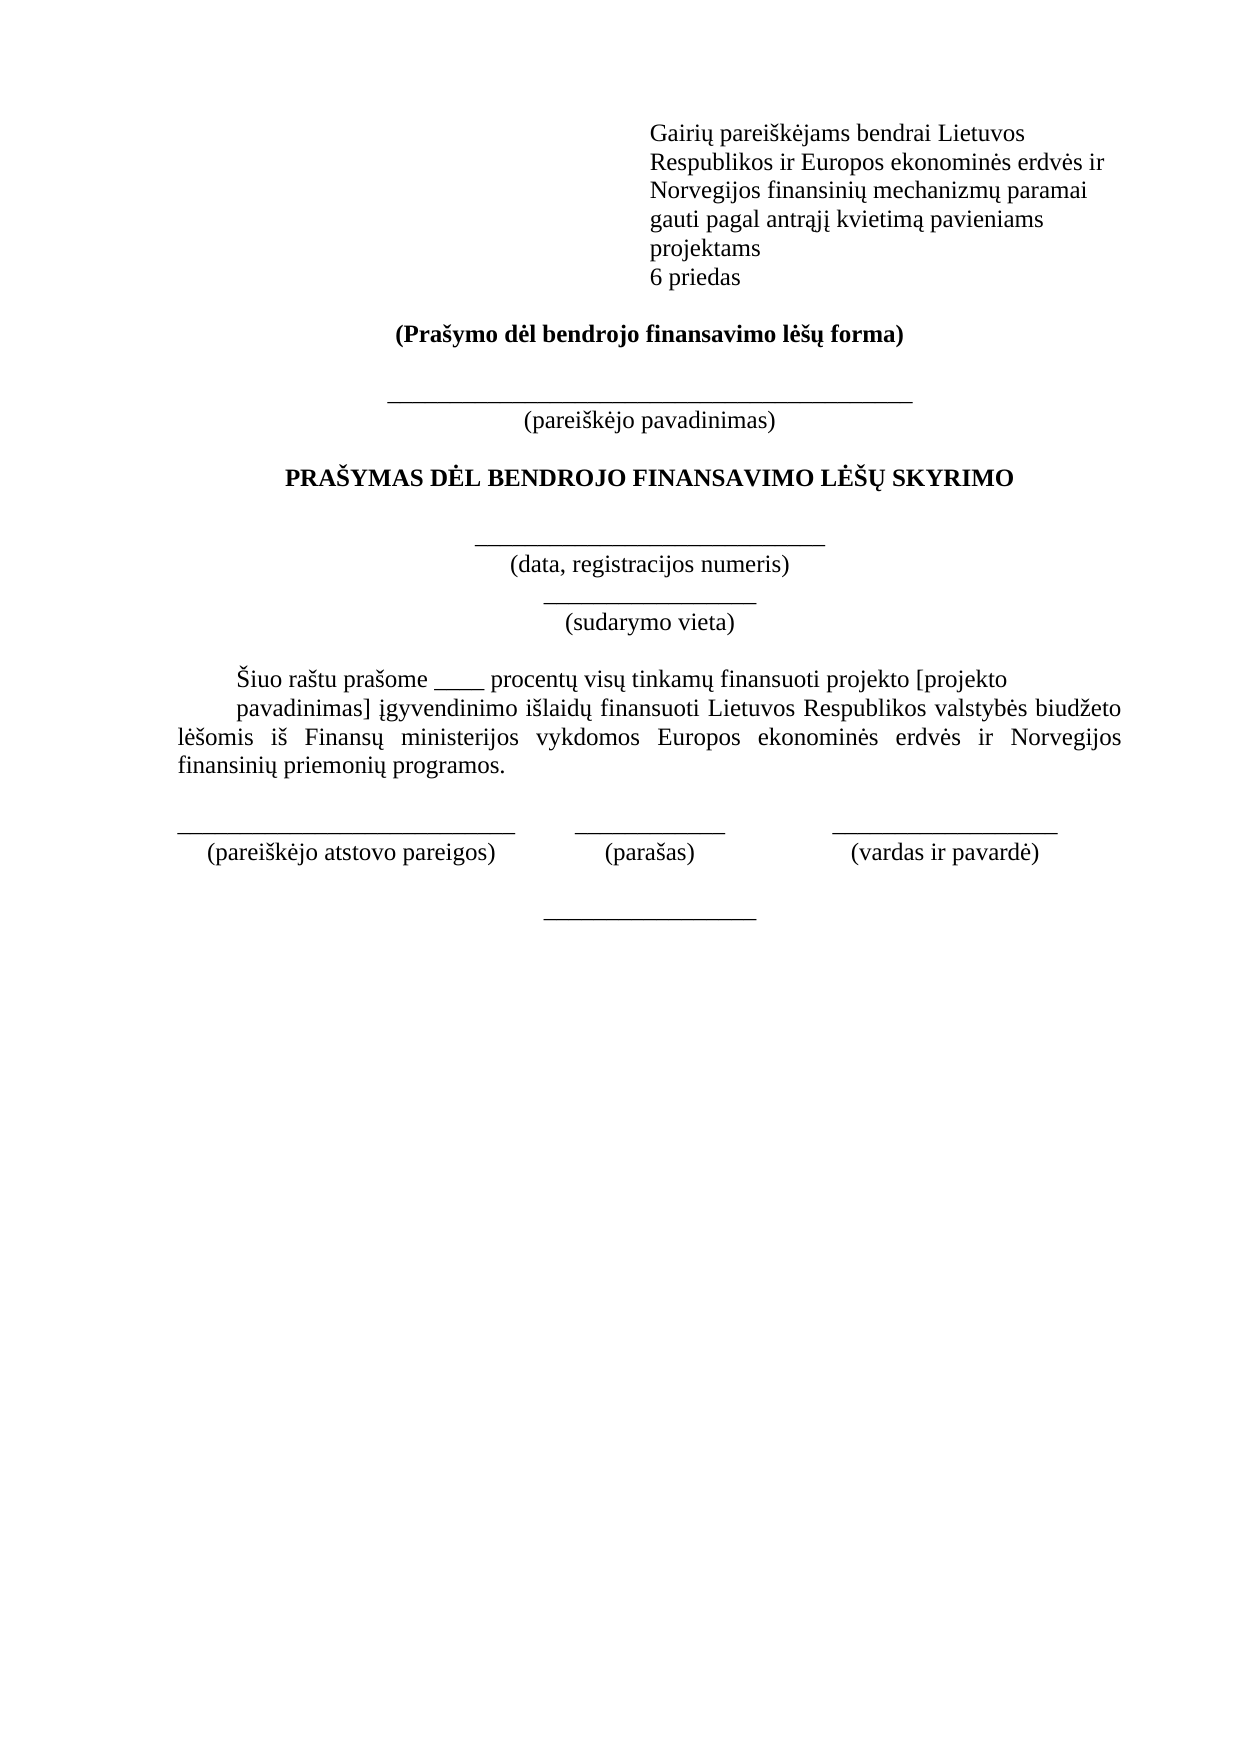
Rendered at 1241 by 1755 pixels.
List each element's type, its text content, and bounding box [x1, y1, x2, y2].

text (data, registracijos numeris) [177, 549, 1122, 578]
text _________________ [177, 578, 1122, 607]
text (pareiškėjo atstovo pareigos) (parašas) (vardas ir pavardė) [207, 837, 1122, 866]
text pavadinimas] įgyvendinimo išlaidų finansuoti Lietuvos Respublikos valstybės biudžeto lėšomis iš Finansų ministerijos vykdomos Europos ekonominės erdvės ir Norvegijos finansinių priemonių programos. [177, 693, 1122, 779]
text (pareiškėjo pavadinimas) [177, 406, 1122, 434]
text ____________________________ [177, 521, 1122, 549]
text 6 priedas [649, 262, 1122, 291]
text PRAŠYMAS DĖL BENDROJO FINANSAVIMO LĖŠŲ SKYRIMO [177, 463, 1122, 492]
text Šiuo raštu prašome ____ procentų visų tinkamų finansuoti projekto [projekto [177, 664, 1122, 693]
text Gairių pareiškėjams bendrai Lietuvos Respublikos ir Europos ekonominės erdvės ir Norvegijos finansinių mechanizmų paramai gauti pagal antrąjį kvietimą pavieniams projektams [649, 118, 1122, 262]
text __________________________________________ [177, 377, 1122, 406]
text ___________________________ ____________ __________________ [177, 808, 1122, 837]
text (Prašymo dėl bendrojo finansavimo lėšų forma) [177, 319, 1122, 348]
text (sudarymo vieta) [177, 607, 1122, 636]
text _________________ [177, 894, 1122, 923]
